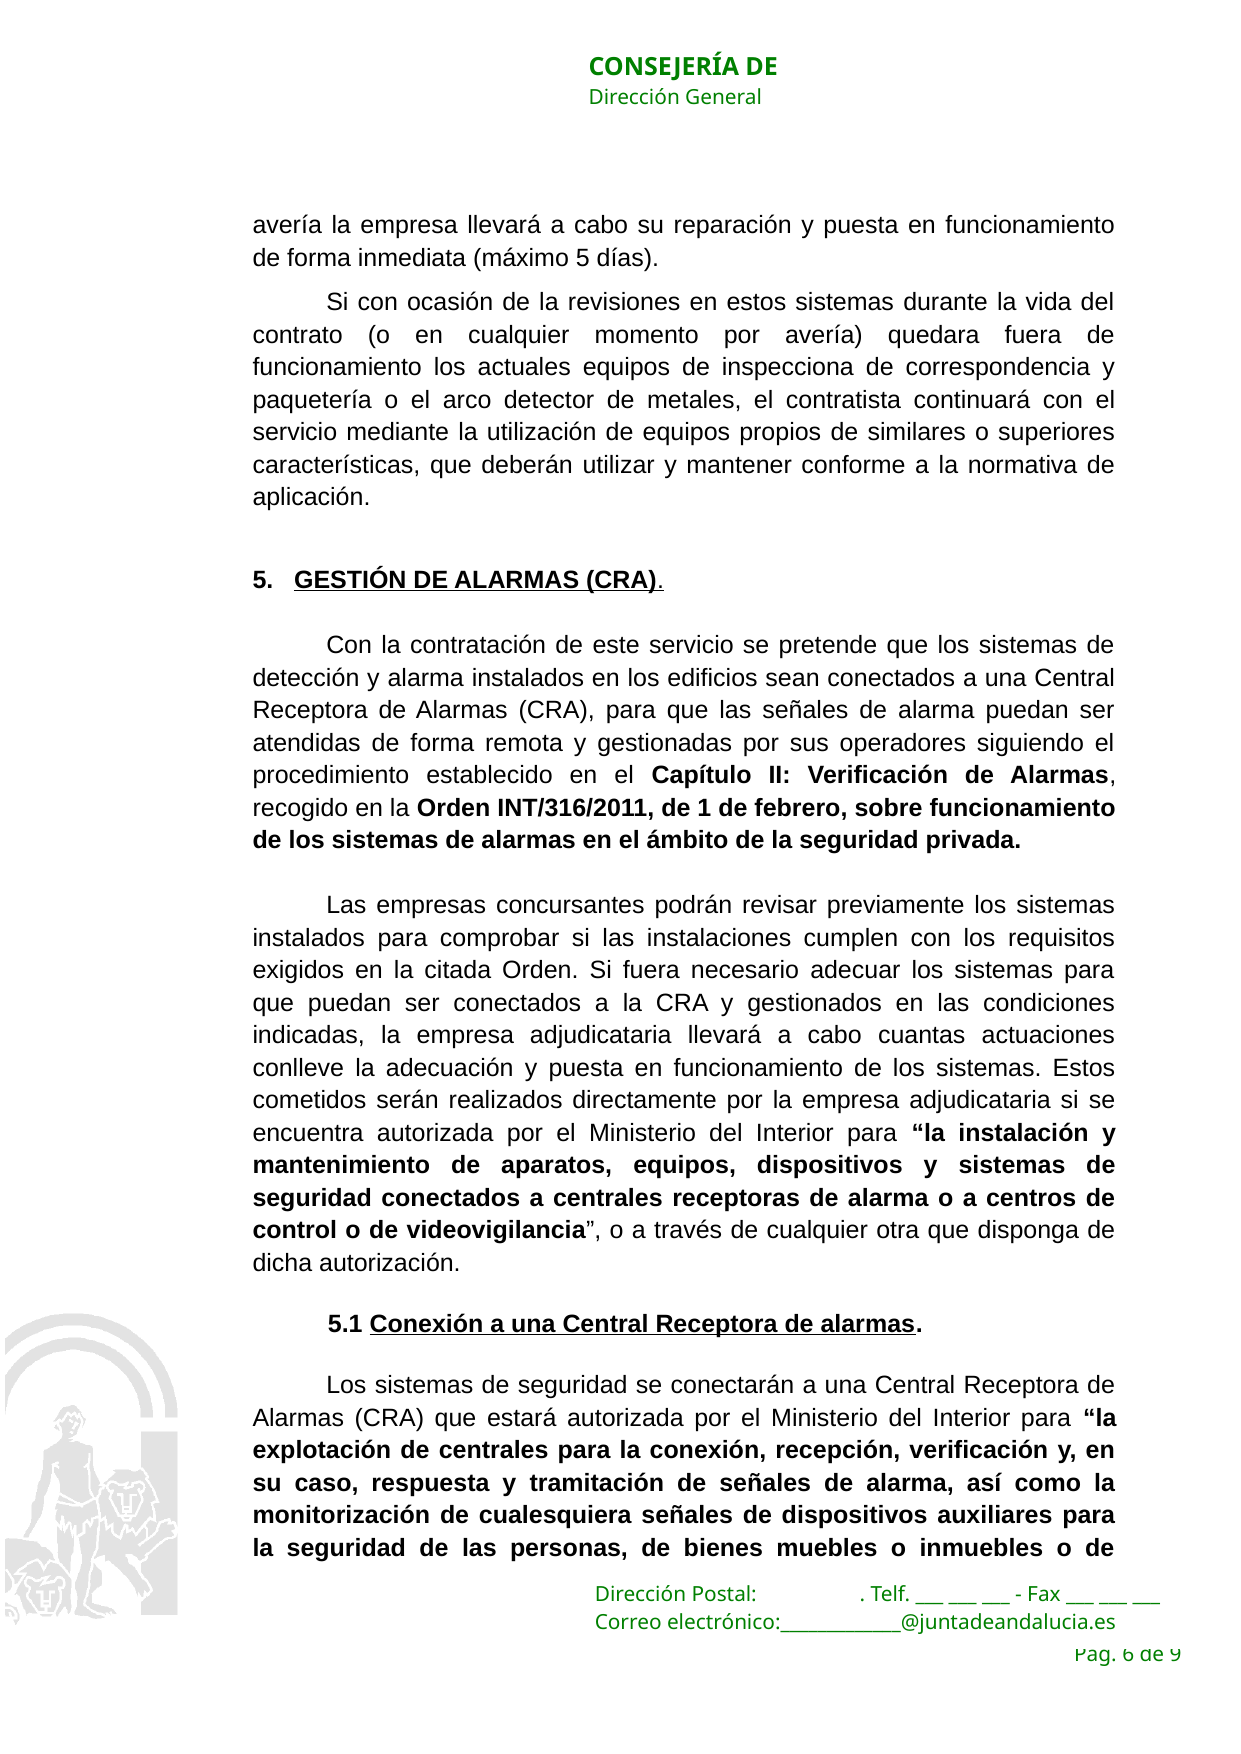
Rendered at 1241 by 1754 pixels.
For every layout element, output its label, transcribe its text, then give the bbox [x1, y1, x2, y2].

text 5.1 Conexión a una Central Receptora de alarmas. [254, 1309, 1116, 1338]
text Las empresas concursantes podrán revisar previamente los sistemas instalados para comprobar si las instalaciones cumplen con los requisitos exigidos en la citada Orden. Si fuera necesario adecuar los sistemas para que puedan ser conectados a la CRA y gestionados en las condiciones indicadas, la empresa adjudicataria llevará a cabo cuantas actuaciones conlleve la adecuación y puesta en funcionamiento de los sistemas. Estos cometidos serán realizados directamente por la empresa adjudicataria si se encuentra autorizada por el Ministerio del Interior para “la instalación y mantenimiento de aparatos, equipos, dispositivos y sistemas de seguridad conectados a centrales receptoras de alarma o a centros de control o de videovigilancia”, o a través de cualquier otra que disponga de dicha autorización. [252, 886, 1116, 1276]
text Si con ocasión de la revisiones en estos sistemas durante la vida del contrato (o en cualquier momento por avería) quedara fuera de funcionamiento los actuales equipos de inspecciona de correspondencia y paquetería o el arco detector de metales, el contratista continuará con el servicio mediante la utilización de equipos propios de similares o superiores características, que deberán utilizar y mantener conforme a la normativa de aplicación. [252, 284, 1116, 511]
text avería la empresa llevará a cabo su reparación y puesta en funcionamiento de forma inmediata (máximo 5 días). [252, 207, 1116, 272]
text Con la contratación de este servicio se pretende que los sistemas de detección y alarma instalados en los edificios sean conectados a una Central Receptora de Alarmas (CRA), para que las señales de alarma puedan ser atendidas de forma remota y gestionadas por sus operadores siguiendo el procedimiento establecido en el Capítulo II: Verificación de Alarmas, recogido en la Orden INT/316/2011, de 1 de febrero, sobre funcionamiento de los sistemas de alarmas en el ámbito de la seguridad privada. [252, 626, 1116, 854]
text Los sistemas de seguridad se conectarán a una Central Receptora de Alarmas (CRA) que estará autorizada por el Ministerio del Interior para “la explotación de centrales para la conexión, recepción, verificación y, en su caso, respuesta y tramitación de señales de alarma, así como la monitorización de cualesquiera señales de dispositivos auxiliares para la seguridad de las personas, de bienes muebles o inmuebles o de [252, 1366, 1116, 1561]
text 5. GESTIÓN DE ALARMAS (CRA). [252, 561, 1116, 594]
